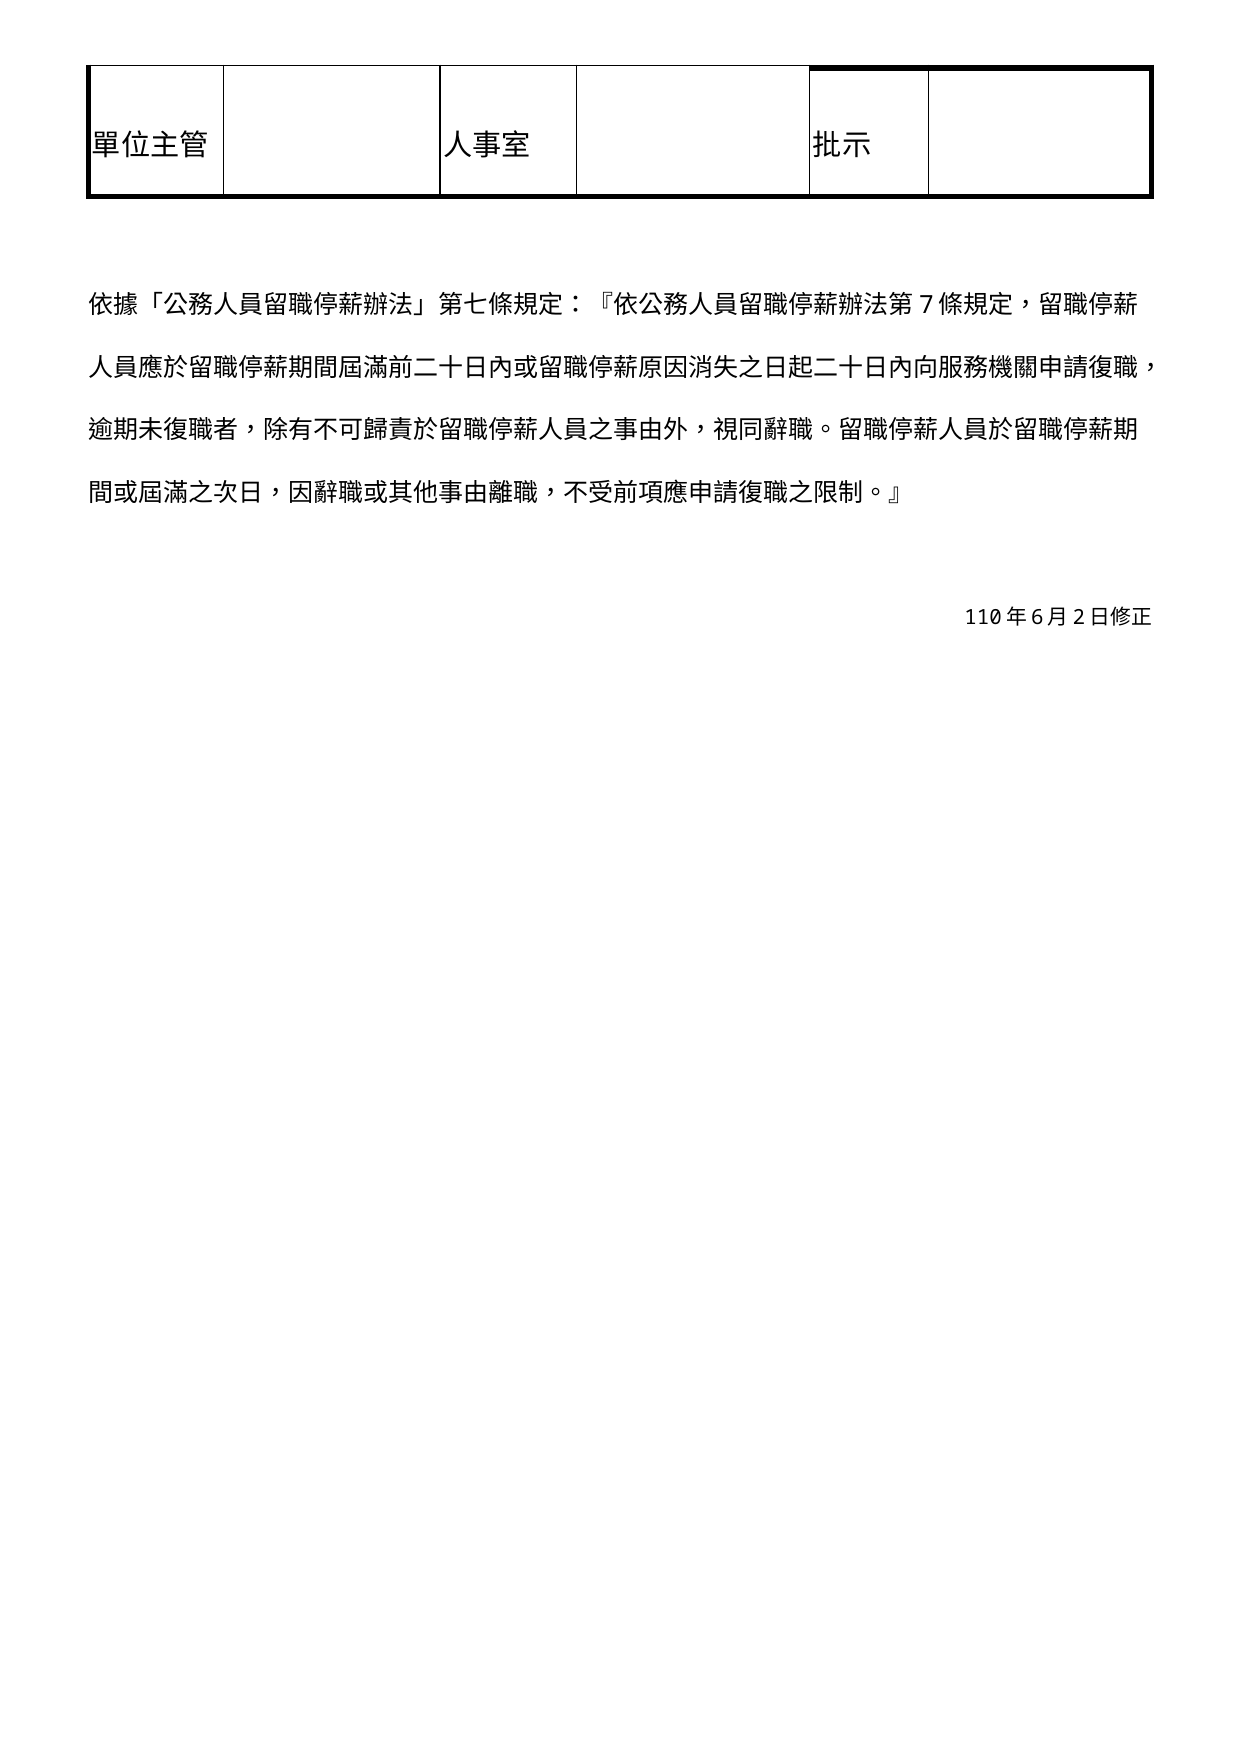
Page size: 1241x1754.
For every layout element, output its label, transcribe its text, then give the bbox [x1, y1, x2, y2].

table_cell 人事室 [441, 66, 576, 194]
table_cell 單位主管 [91, 66, 223, 194]
table_cell 批示 [810, 71, 928, 194]
table_cell [224, 66, 439, 194]
table_cell [577, 66, 809, 194]
text 依據「公務人員留職停薪辦法」第七條規定：『依公務人員留職停薪辦法第7條規定，留職停薪人員應於留職停薪期間屆滿前二十日內或留職停薪原因消失之日起二十日內向服務機關申請復職，逾期未復職者，除有不可歸責於留職停薪人員之事由外，視同辭職。留職停薪人員於留職停薪期間或屆滿之次日，因辭職或其他事由離職，不受前項應申請復職之限制。』 [89, 261, 1152, 511]
text 110年6月2日修正 [89, 573, 1152, 636]
table_cell [929, 71, 1149, 194]
